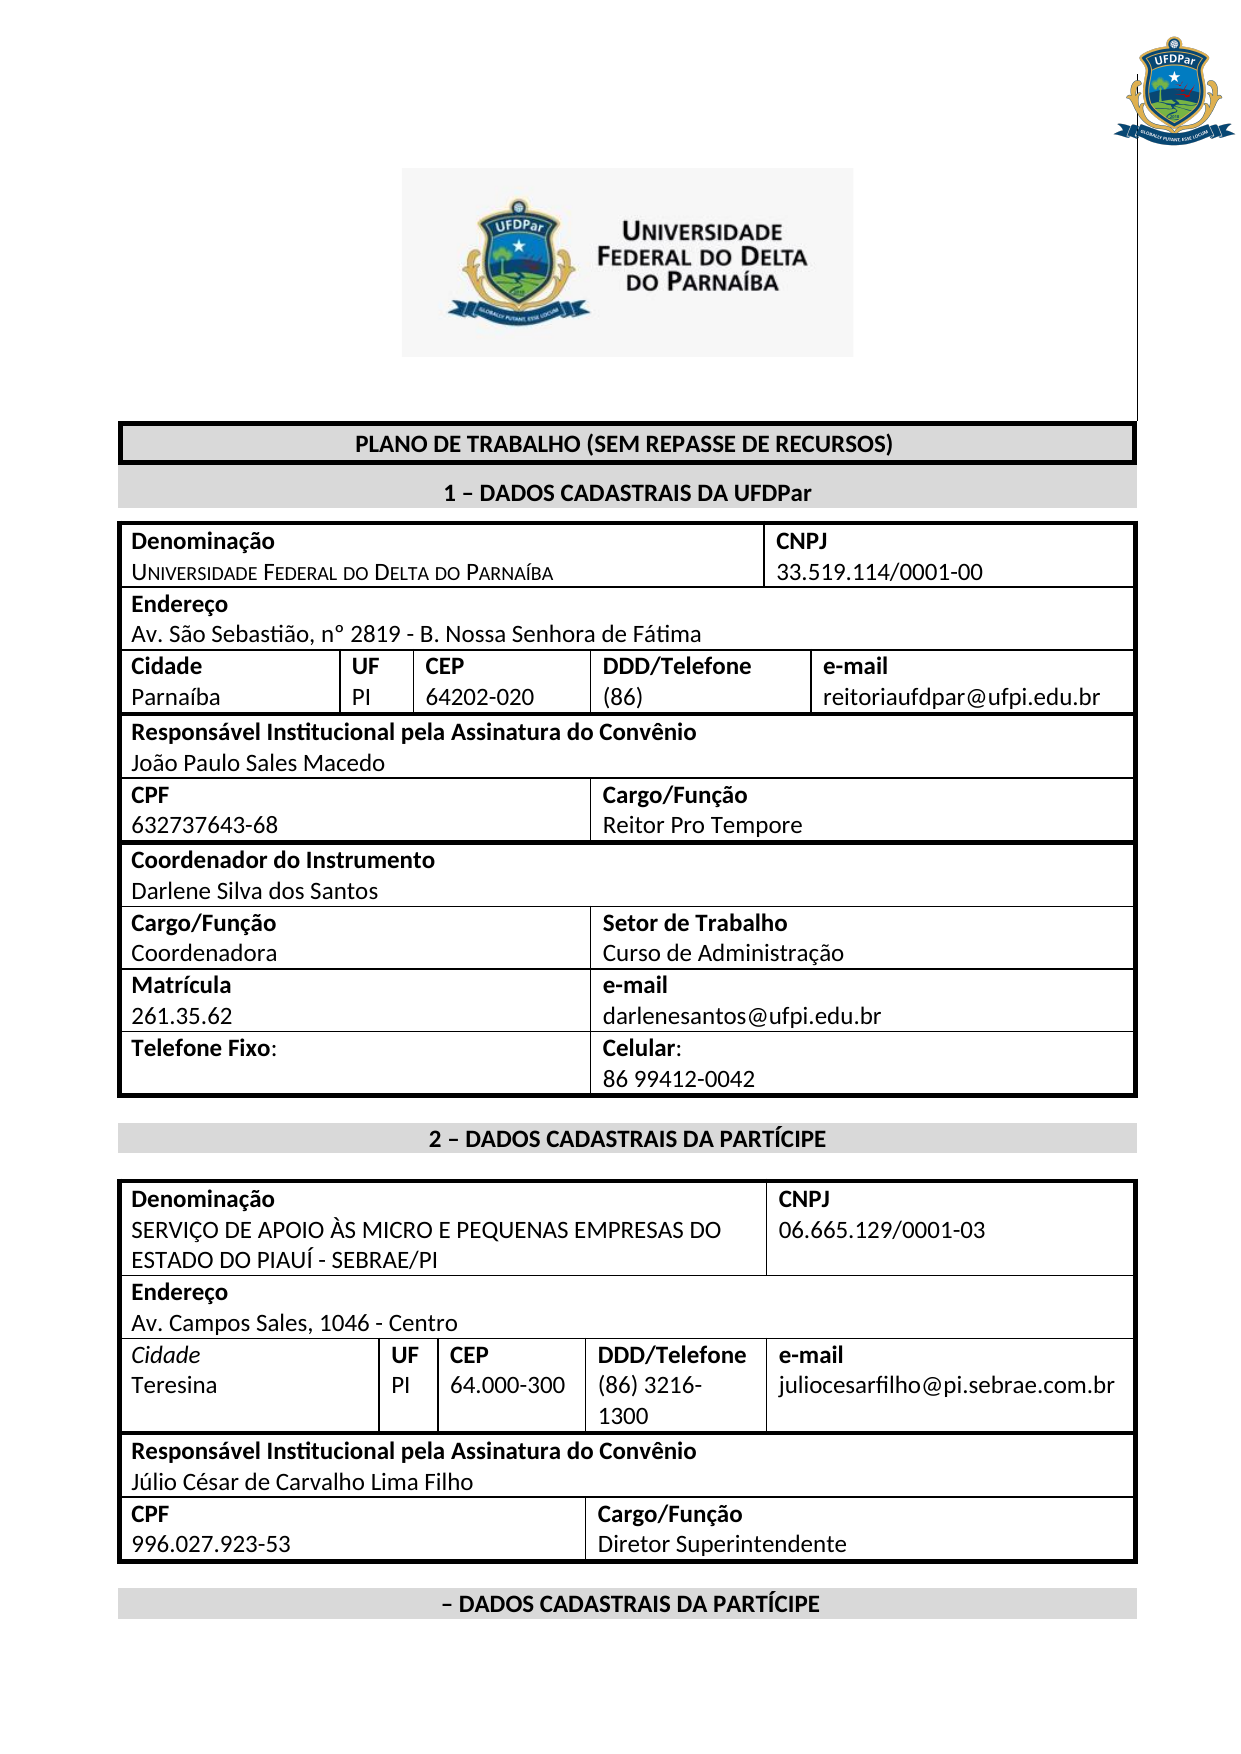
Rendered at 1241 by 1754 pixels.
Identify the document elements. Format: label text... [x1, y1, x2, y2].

table_cell e-mail juliocesarfilho@pi.sebrae.com.br [767, 1339, 1133, 1431]
text 2 – DADOS CADASTRAIS DA PARTÍCIPE [118, 1123, 1137, 1153]
text PLANO DE TRABALHO (SEM REPASSE DE RECURSOS) [123, 426, 1132, 460]
table_cell e-mail darlenesantos@ufpi.edu.br [591, 970, 1133, 1031]
table_cell Celular: 86 99412-0042 [591, 1032, 1133, 1093]
table_cell Responsável Institucional pela Assinatura do Convênio Júlio César de Carvalho Lima Filho [122, 1435, 1133, 1496]
table_cell Cargo/Função Diretor Superintendente [586, 1498, 1133, 1559]
table_cell Cargo/Função Reitor Pro Tempore [591, 779, 1133, 840]
table_cell e-mail reitoriaufdpar@ufpi.edu.br [812, 651, 1133, 711]
table_cell DDD/Telefone (86) 3216-1300 [586, 1339, 766, 1431]
text 1 – DADOS CADASTRAIS DA UFDPar [118, 477, 1137, 508]
text – DADOS CADASTRAIS DA PARTÍCIPE [118, 1588, 1137, 1619]
table_cell CPF 632737643-68 [122, 779, 590, 840]
table_cell CEP 64.000-300 [439, 1339, 585, 1431]
table_cell Cidade Parnaíba [122, 651, 339, 711]
table_cell Telefone Fixo: [122, 1032, 590, 1093]
table_cell DDD/Telefone (86) [591, 651, 810, 711]
table_header Denominação SERVIÇO DE APOIO ÀS MICRO E PEQUENAS EMPRESAS DO ESTADO DO PIAUÍ - SEBRAE/PI [122, 1183, 766, 1275]
table_cell Cidade Teresina [122, 1339, 378, 1431]
table_cell UF PI [341, 651, 413, 711]
table_cell Cargo/Função Coordenadora [122, 907, 590, 968]
table_header CNPJ 06.665.129/0001-03 [767, 1183, 1133, 1275]
table_cell CPF 996.027.923-53 [122, 1498, 585, 1559]
table_cell Setor de Trabalho Curso de Administração [591, 907, 1133, 968]
table_header CNPJ 33.519.114/0001-00 [765, 525, 1133, 586]
table_cell Matrícula 261.35.62 [122, 970, 590, 1031]
table_cell Endereço Av. Campos Sales, 1046 - Centro [122, 1276, 1133, 1337]
table_cell UF PI [380, 1339, 437, 1431]
table_cell Responsável Institucional pela Assinatura do Convênio João Paulo Sales Macedo [122, 716, 1133, 777]
table_cell Coordenador do Instrumento Darlene Silva dos Santos [122, 845, 1133, 906]
table_cell Endereço Av. São Sebastião, nº 2819 - B. Nossa Senhora de Fátima [122, 588, 1133, 649]
table_header Denominação Universidade Federal do Delta do Parnaíba [122, 525, 763, 586]
table_cell CEP 64202-020 [414, 651, 590, 711]
